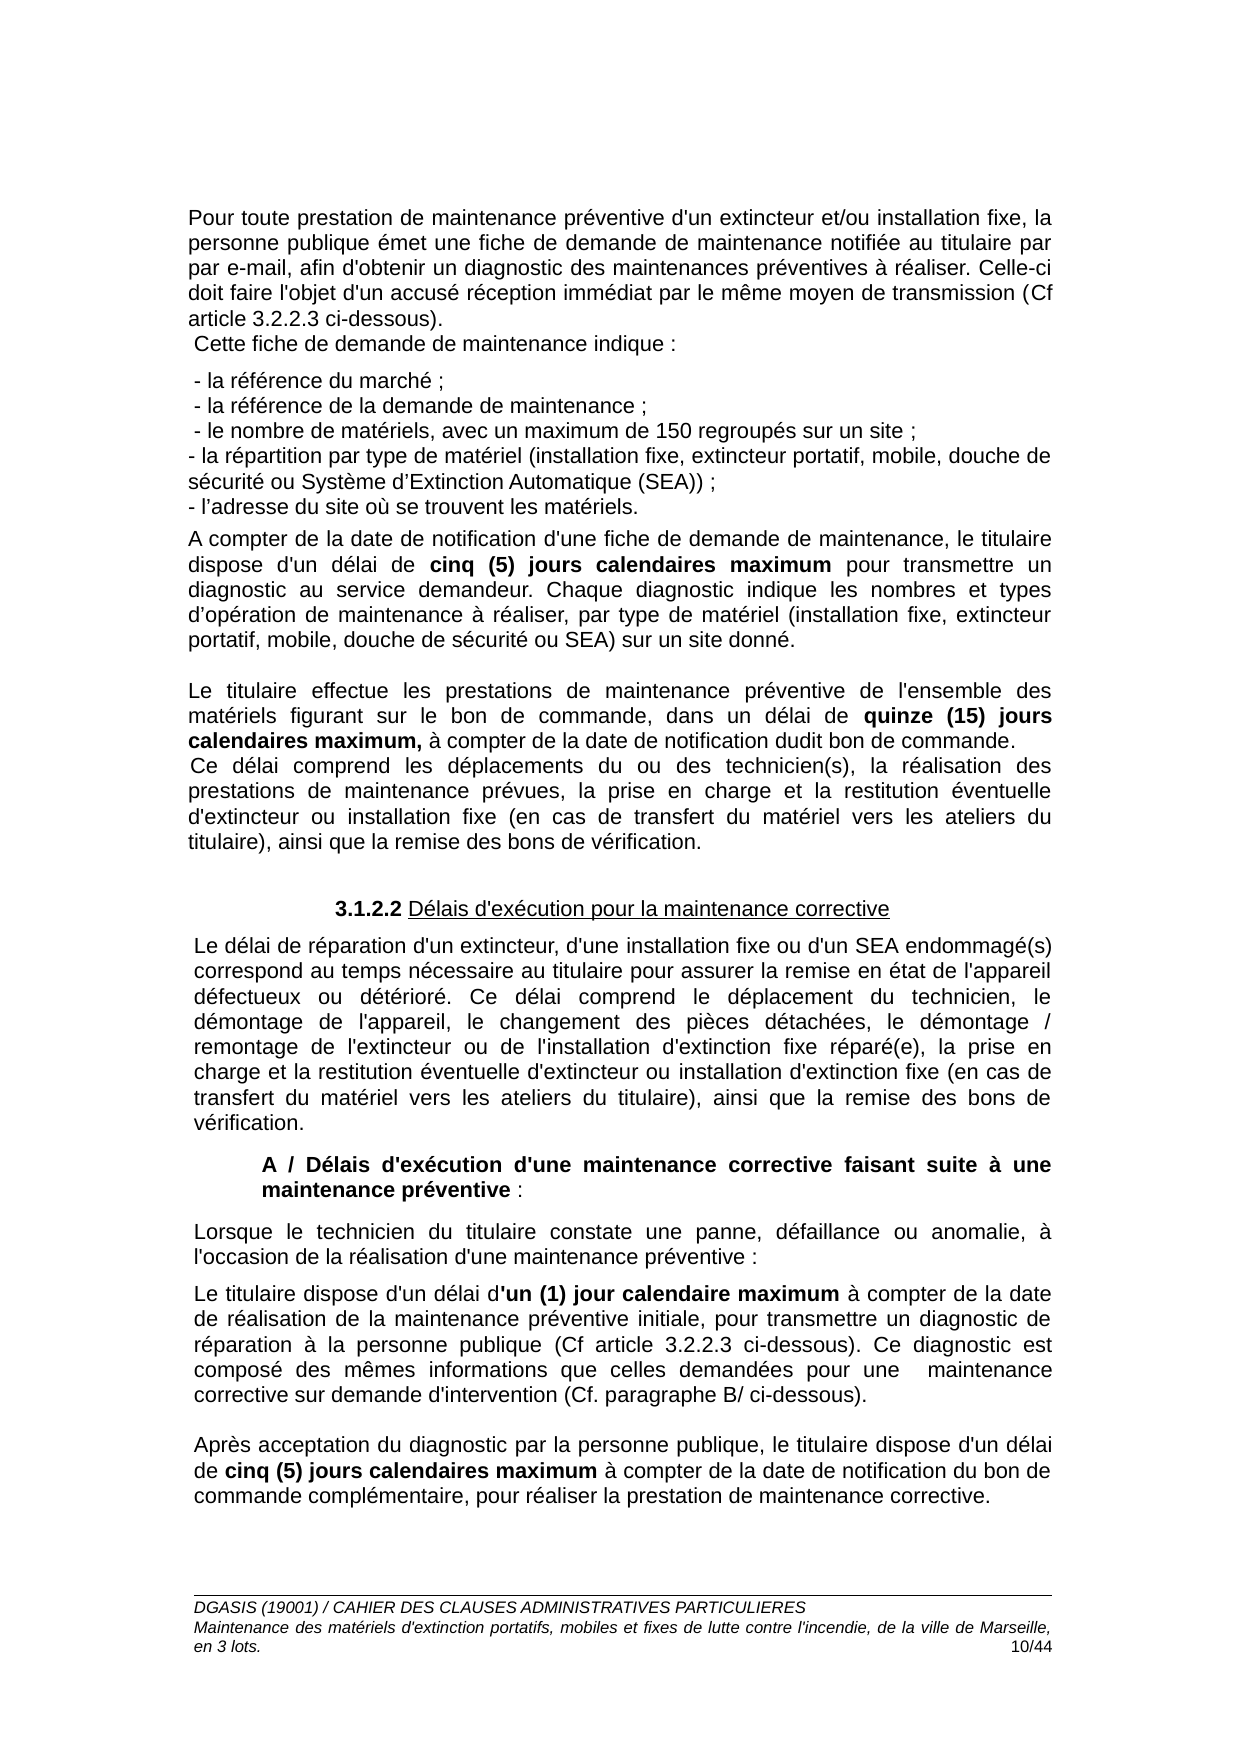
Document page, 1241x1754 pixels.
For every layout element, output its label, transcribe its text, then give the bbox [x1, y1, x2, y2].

text Le titulaire dispose d'un délai d'un (1) jour calendaire maximum à compter de la date de réalisation de la maintenance préventive initiale, pour transmettre un diagnostic de réparation à la personne publique (Cf article 3.2.2.3 ci-dessous). Ce diagnostic est composé des mêmes informations que celles demandées pour une maintenance corrective sur demande d'intervention (Cf. paragraphe B/ ci-dessous). [194, 1281, 1052, 1407]
text Pour toute prestation de maintenance préventive d'un extincteur et/ou installation fixe, la personne publique émet une fiche de demande de maintenance notifiée au titulaire par par e-mail, afin d'obtenir un diagnostic des maintenances préventives à réaliser. Celle-ci doit faire l'objet d'un accusé réception immédiat par le même moyen de transmission (Cf article 3.2.2.3 ci-dessous). [188, 204, 1052, 331]
text A / Délais d'exécution d'une maintenance corrective faisant suite à une maintenance préventive : [261, 1152, 1052, 1202]
text A compter de la date de notification d'une fiche de demande de maintenance, le titulaire dispose d'un délai de cinq (5) jours calendaires maximum pour transmettre un diagnostic au service demandeur. Chaque diagnostic indique les nombres et types d’opération de maintenance à réaliser, par type de matériel (installation fixe, extincteur portatif, mobile, douche de sécurité ou SEA) sur un site donné. [188, 526, 1052, 652]
text Cette fiche de demande de maintenance indique : [194, 331, 1052, 356]
text Après acceptation du diagnostic par la personne publique, le titulaire dispose d'un délai de cinq (5) jours calendaires maximum à compter de la date de notification du bon de commande complémentaire, pour réaliser la prestation de maintenance corrective. [194, 1432, 1052, 1508]
text - la référence du marché ; [194, 368, 1052, 393]
text - le nombre de matériels, avec un maximum de 150 regroupés sur un site ; [194, 418, 1052, 443]
text - l’adresse du site où se trouvent les matériels. [188, 494, 1052, 519]
text - la référence de la demande de maintenance ; [194, 393, 1052, 418]
text - la répartition par type de matériel (installation fixe, extincteur portatif, mobile, douche de sécurité ou Système d’Extinction Automatique (SEA)) ; [188, 443, 1052, 494]
text Le délai de réparation d'un extincteur, d'une installation fixe ou d'un SEA endommagé(s) correspond au temps nécessaire au titulaire pour assurer la remise en état de l'appareil défectueux ou détérioré. Ce délai comprend le déplacement du technicien, le démontage de l'appareil, le changement des pièces détachées, le démontage / remontage de l'extincteur ou de l'installation d'extinction fixe réparé(e), la prise en charge et la restitution éventuelle d'extincteur ou installation d'extinction fixe (en cas de transfert du matériel vers les ateliers du titulaire), ainsi que la remise des bons de vérification. [194, 933, 1052, 1135]
text Le titulaire effectue les prestations de maintenance préventive de l'ensemble des matériels figurant sur le bon de commande, dans un délai de quinze (15) jours calendaires maximum, à compter de la date de notification dudit bon de commande. [188, 677, 1052, 753]
list 3.1.2.2 Délais d'exécution pour la maintenance corrective [297, 896, 1052, 921]
text Lorsque le technicien du titulaire constate une panne, défaillance ou anomalie, à l'occasion de la réalisation d'une maintenance préventive : [194, 1219, 1052, 1269]
text Ce délai comprend les déplacements du ou des technicien(s), la réalisation des prestations de maintenance prévues, la prise en charge et la restitution éventuelle d'extincteur ou installation fixe (en cas de transfert du matériel vers les ateliers du titulaire), ainsi que la remise des bons de vérification. [188, 753, 1052, 854]
